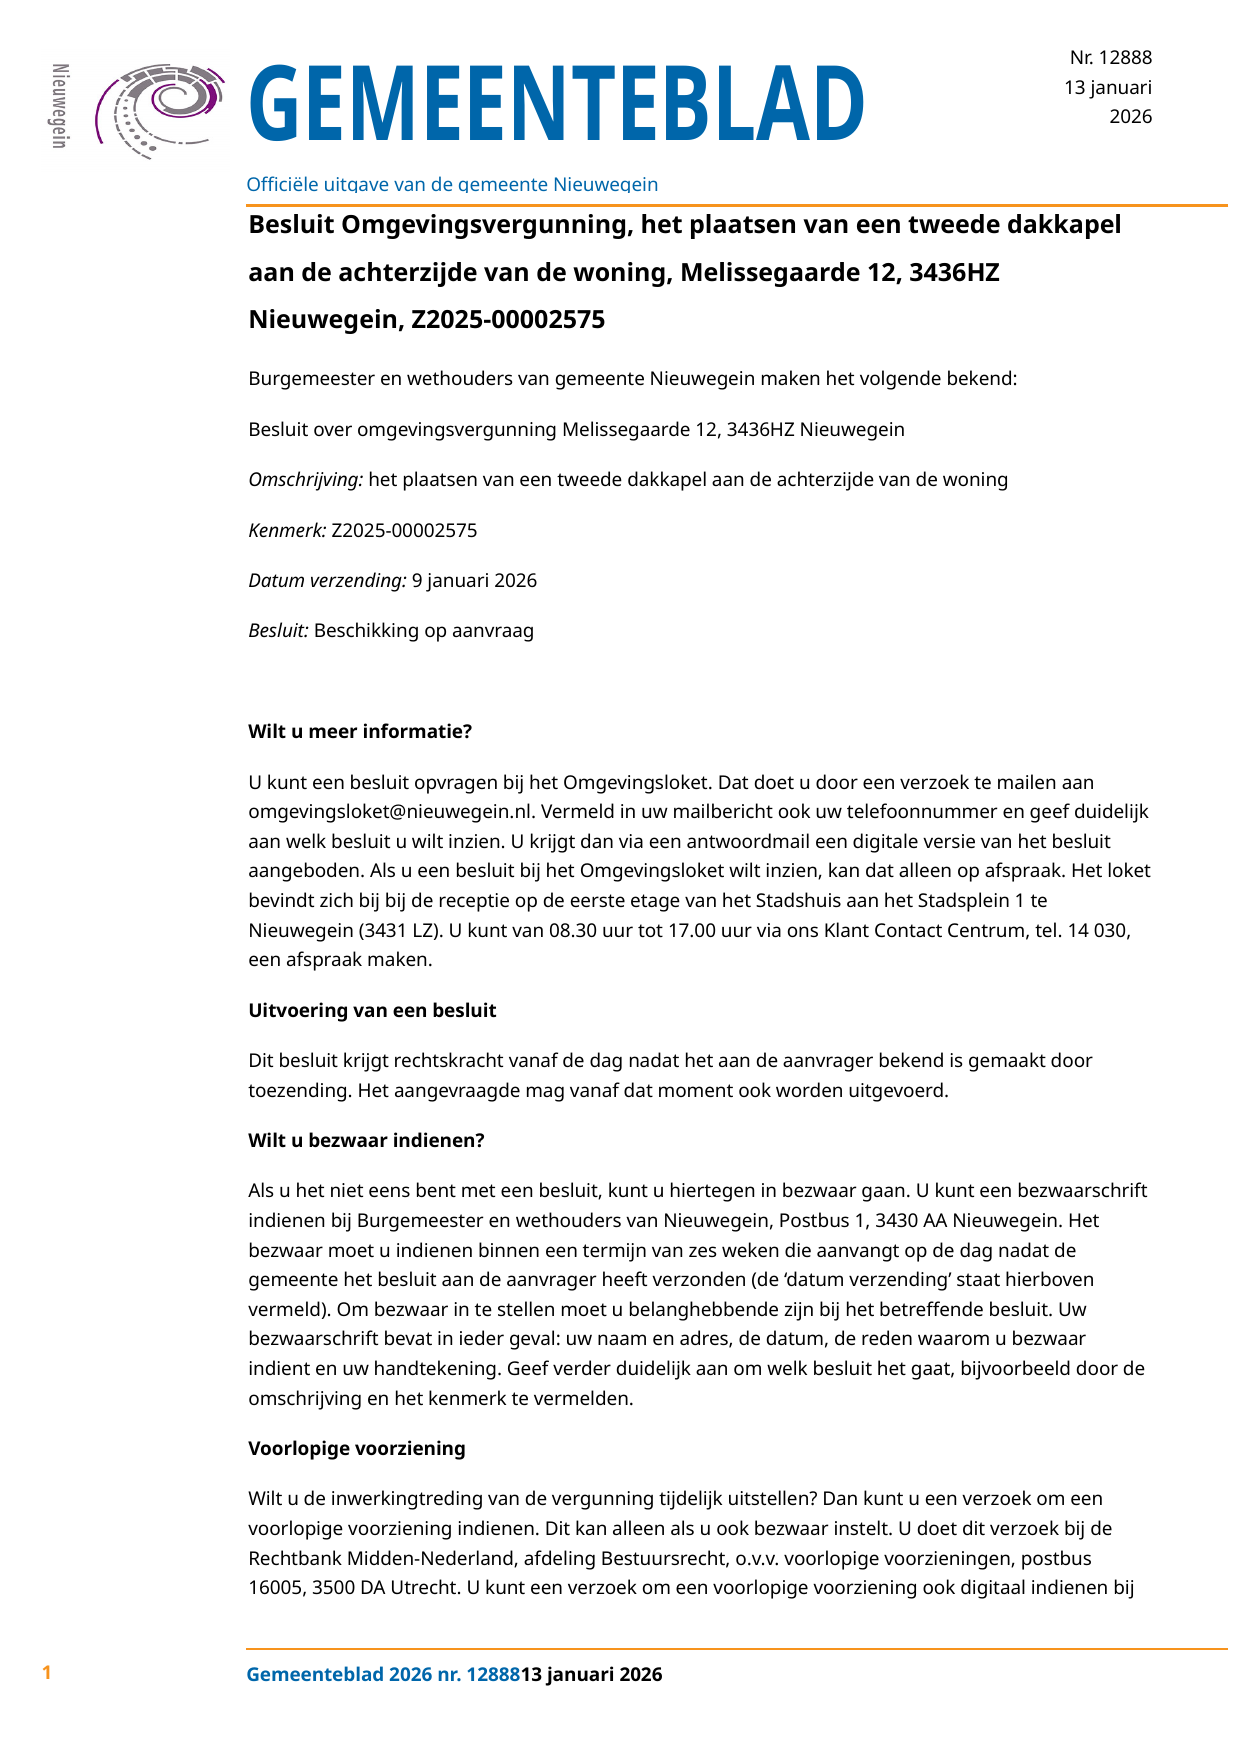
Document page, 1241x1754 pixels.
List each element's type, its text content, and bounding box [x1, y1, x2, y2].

text Omschrijving: het plaatsen van een tweede dakkapel aan de achterzijde van de woning [248, 466, 1152, 492]
text Als u het niet eens bent met een besluit, kunt u hiertegen in bezwaar gaan. U kunt een bezwaarschrift indienen bij Burgemeester en wethouders van Nieuwegein, Postbus 1, 3430 AA Nieuwegein. Het bezwaar moet u indienen binnen een termijn van zes weken die aanvangt op de dag nadat de gemeente het besluit aan de aanvrager heeft verzonden (de ‘datum verzending’ staat hierboven vermeld). Om bezwaar in te stellen moet u belanghebbende zijn bij het betreffende besluit. Uw bezwaarschrift bevat in ieder geval: uw naam en adres, de datum, de reden waarom u bezwaar indient en uw handtekening. Geef verder duidelijk aan om welk besluit het gaat, bijvoorbeeld door de omschrijving en het kenmerk te vermelden. [248, 1178, 1152, 1410]
text Dit besluit krijgt rechtskracht vanaf de dag nadat het aan de aanvrager bekend is gemaakt door toezending. Het aangevraagde mag vanaf dat moment ook worden uitgevoerd. [248, 1047, 1152, 1102]
text Besluit over omgevingsvergunning Melissegaarde 12, 3436HZ Nieuwegein [248, 416, 1152, 442]
text Besluit: Beschikking op aanvraag [248, 618, 1152, 643]
text Wilt u de inwerkingtreding van de vergunning tijdelijk uitstellen? Dan kunt u een verzoek om een voorlopige voorziening indienen. Dit kan alleen als u ook bezwaar instelt. U doet dit verzoek bij de Rechtbank Midden-Nederland, afdeling Bestuursrecht, o.v.v. voorlopige voorzieningen, postbus 16005, 3500 DA Utrecht. U kunt een verzoek om een voorlopige voorziening ook digitaal indienen bij [248, 1486, 1152, 1600]
text Burgemeester en wethouders van gemeente Nieuwegein maken het volgende bekend: [248, 366, 1152, 391]
text Voorlopige voorziening [248, 1435, 1152, 1461]
text U kunt een besluit opvragen bij het Omgevingsloket. Dat doet u door een verzoek te mailen aan omgevingsloket@nieuwegein.nl. Vermeld in uw mailbericht ook uw telefoonnummer en geef duidelijk aan welk besluit u wilt inzien. U krijgt dan via een antwoordmail een digitale versie van het besluit aangeboden. Als u een besluit bij het Omgevingsloket wilt inzien, kan dat alleen op afspraak. Het loket bevindt zich bij bij de receptie op de eerste etage van het Stadshuis aan het Stadsplein 1 te Nieuwegein (3431 LZ). U kunt van 08.30 uur tot 17.00 uur via ons Klant Contact Centrum, tel. 14 030, een afspraak maken. [248, 769, 1152, 972]
text Uitvoering van een besluit [248, 997, 1152, 1022]
text Datum verzending: 9 januari 2026 [248, 567, 1152, 593]
text Besluit Omgevingsvergunning, het plaatsen van een tweede dakkapel aan de achterzijde van de woning, Melissegaarde 12, 3436HZ Nieuwegein, Z2025-00002575 [248, 207, 1152, 336]
picture [41, 47, 231, 172]
text Wilt u bezwaar indienen? [248, 1127, 1152, 1153]
text Wilt u meer informatie? [248, 718, 1152, 744]
text Kenmerk: Z2025-00002575 [248, 517, 1152, 542]
